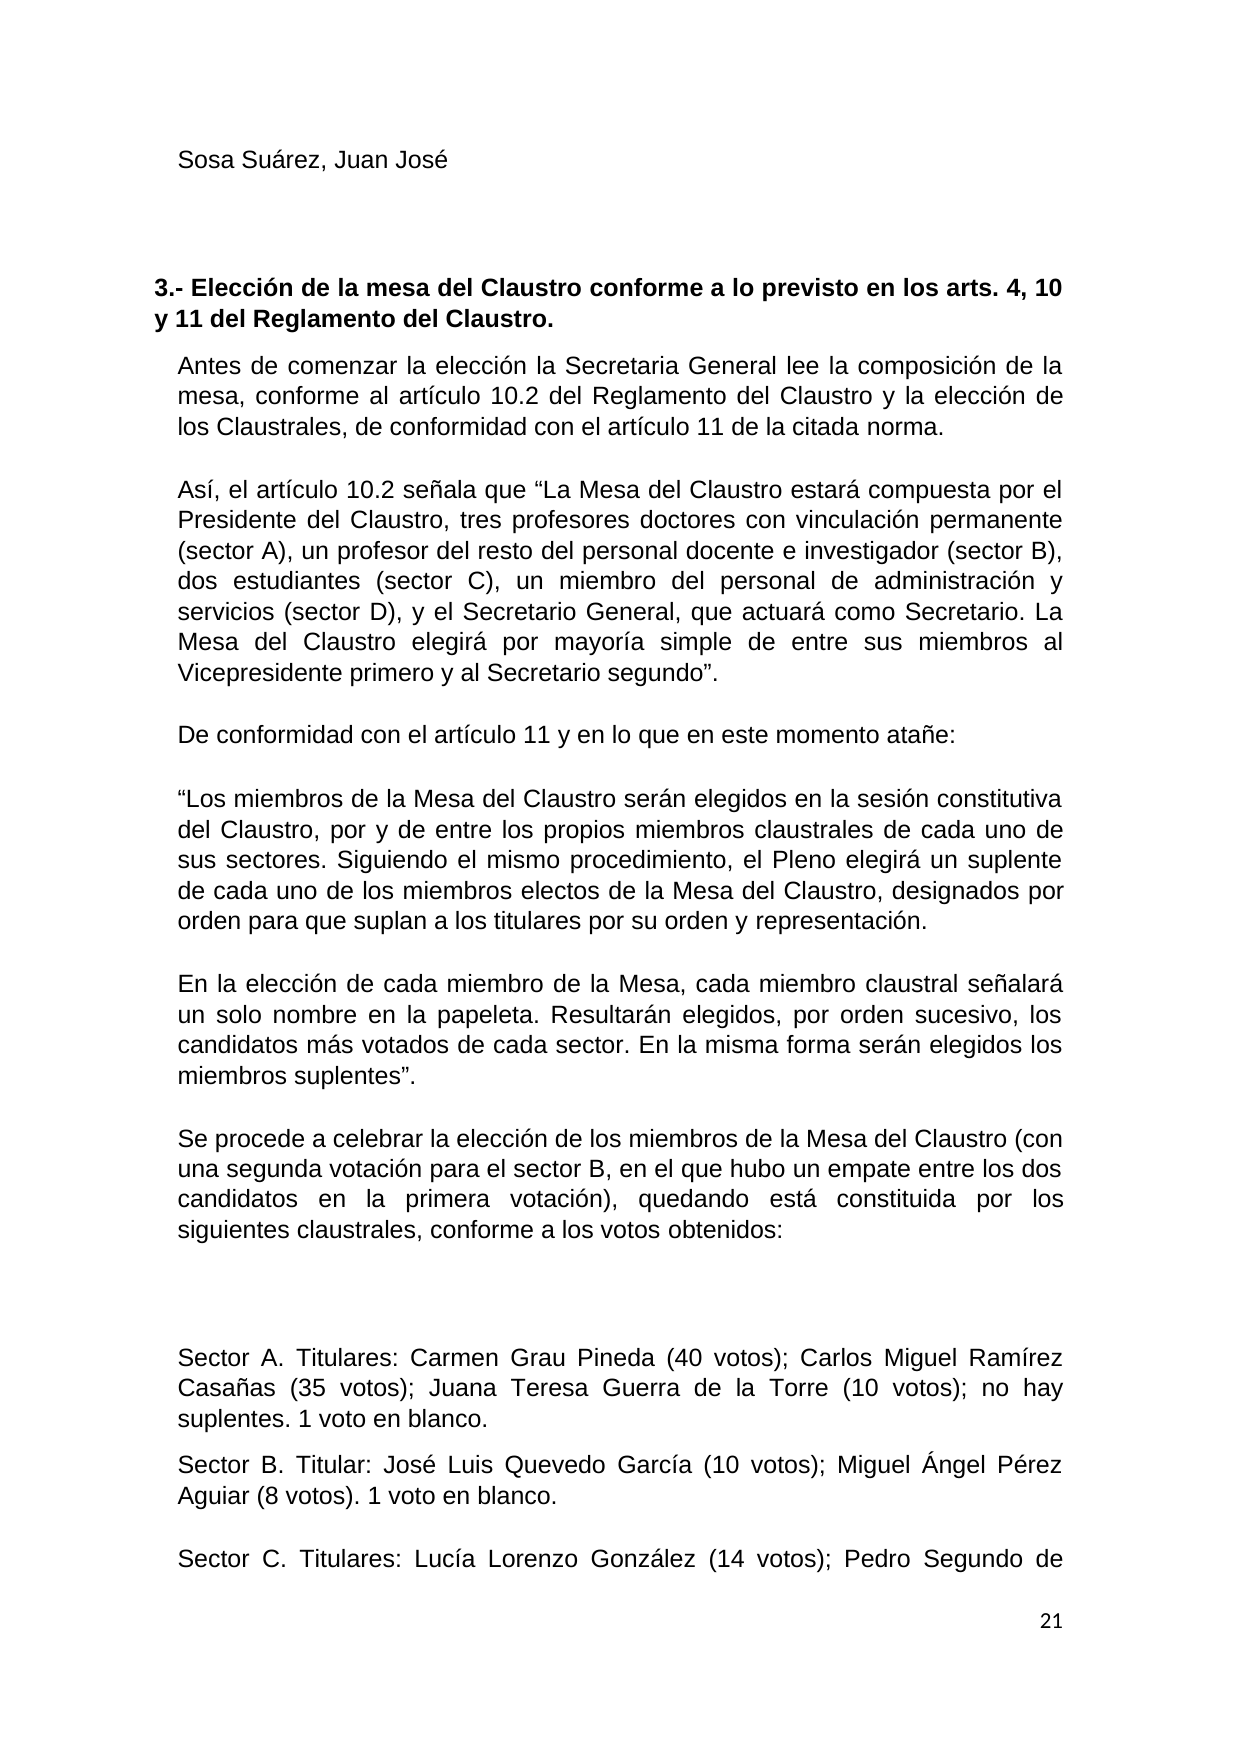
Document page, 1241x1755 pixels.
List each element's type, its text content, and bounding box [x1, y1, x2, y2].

text En la elección de cada miembro de la Mesa, cada miembro claustral señalará un solo nombre en la papeleta. Resultarán elegidos, por orden sucesivo, los candidatos más votados de cada sector. En la misma forma serán elegidos los miembros suplentes”. [177, 969, 1064, 1089]
text Así, el artículo 10.2 señala que “La Mesa del Claustro estará compuesta por el Presidente del Claustro, tres profesores doctores con vinculación permanente (sector A), un profesor del resto del personal docente e investigador (sector B), dos estudiantes (sector C), un miembro del personal de administración y servicios (sector D), y el Secretario General, que actuará como Secretario. La Mesa del Claustro elegirá por mayoría simple de entre sus miembros al Vicepresidente primero y al Secretario segundo”. [177, 475, 1064, 686]
text Sector C. Titulares: Lucía Lorenzo González (14 votos); Pedro Segundo de [177, 1544, 1064, 1573]
text “Los miembros de la Mesa del Claustro serán elegidos en la sesión constitutiva del Claustro, por y de entre los propios miembros claustrales de cada uno de sus sectores. Siguiendo el mismo procedimiento, el Pleno elegirá un suplente de cada uno de los miembros electos de la Mesa del Claustro, designados por orden para que suplan a los titulares por su orden y representación. [177, 784, 1064, 935]
subtitle 3.- Elección de la mesa del Claustro conforme a lo previsto en los arts. 4, 10 y 11 del Reglamento del Claustro. [154, 273, 1064, 332]
text De conformidad con el artículo 11 y en lo que en este momento atañe: [177, 721, 1086, 749]
text Se procede a celebrar la elección de los miembros de la Mesa del Claustro (con una segunda votación para el sector B, en el que hubo un empate entre los dos candidatos en la primera votación), quedando está constituida por los siguientes claustrales, conforme a los votos obtenidos: [177, 1124, 1064, 1243]
text Sector B. Titular: José Luis Quevedo García (10 votos); Miguel Ángel Pérez Aguiar (8 votos). 1 voto en blanco. [177, 1451, 1064, 1509]
text Antes de comenzar la elección la Secretaria General lee la composición de la mesa, conforme al artículo 10.2 del Reglamento del Claustro y la elección de los Claustrales, de conformidad con el artículo 11 de la citada norma. [177, 351, 1064, 440]
text Sector A. Titulares: Carmen Grau Pineda (40 votos); Carlos Miguel Ramírez Casañas (35 votos); Juana Teresa Guerra de la Torre (10 votos); no hay suplentes. 1 voto en blanco. [177, 1343, 1064, 1432]
text Sosa Suárez, Juan José [177, 145, 1086, 174]
